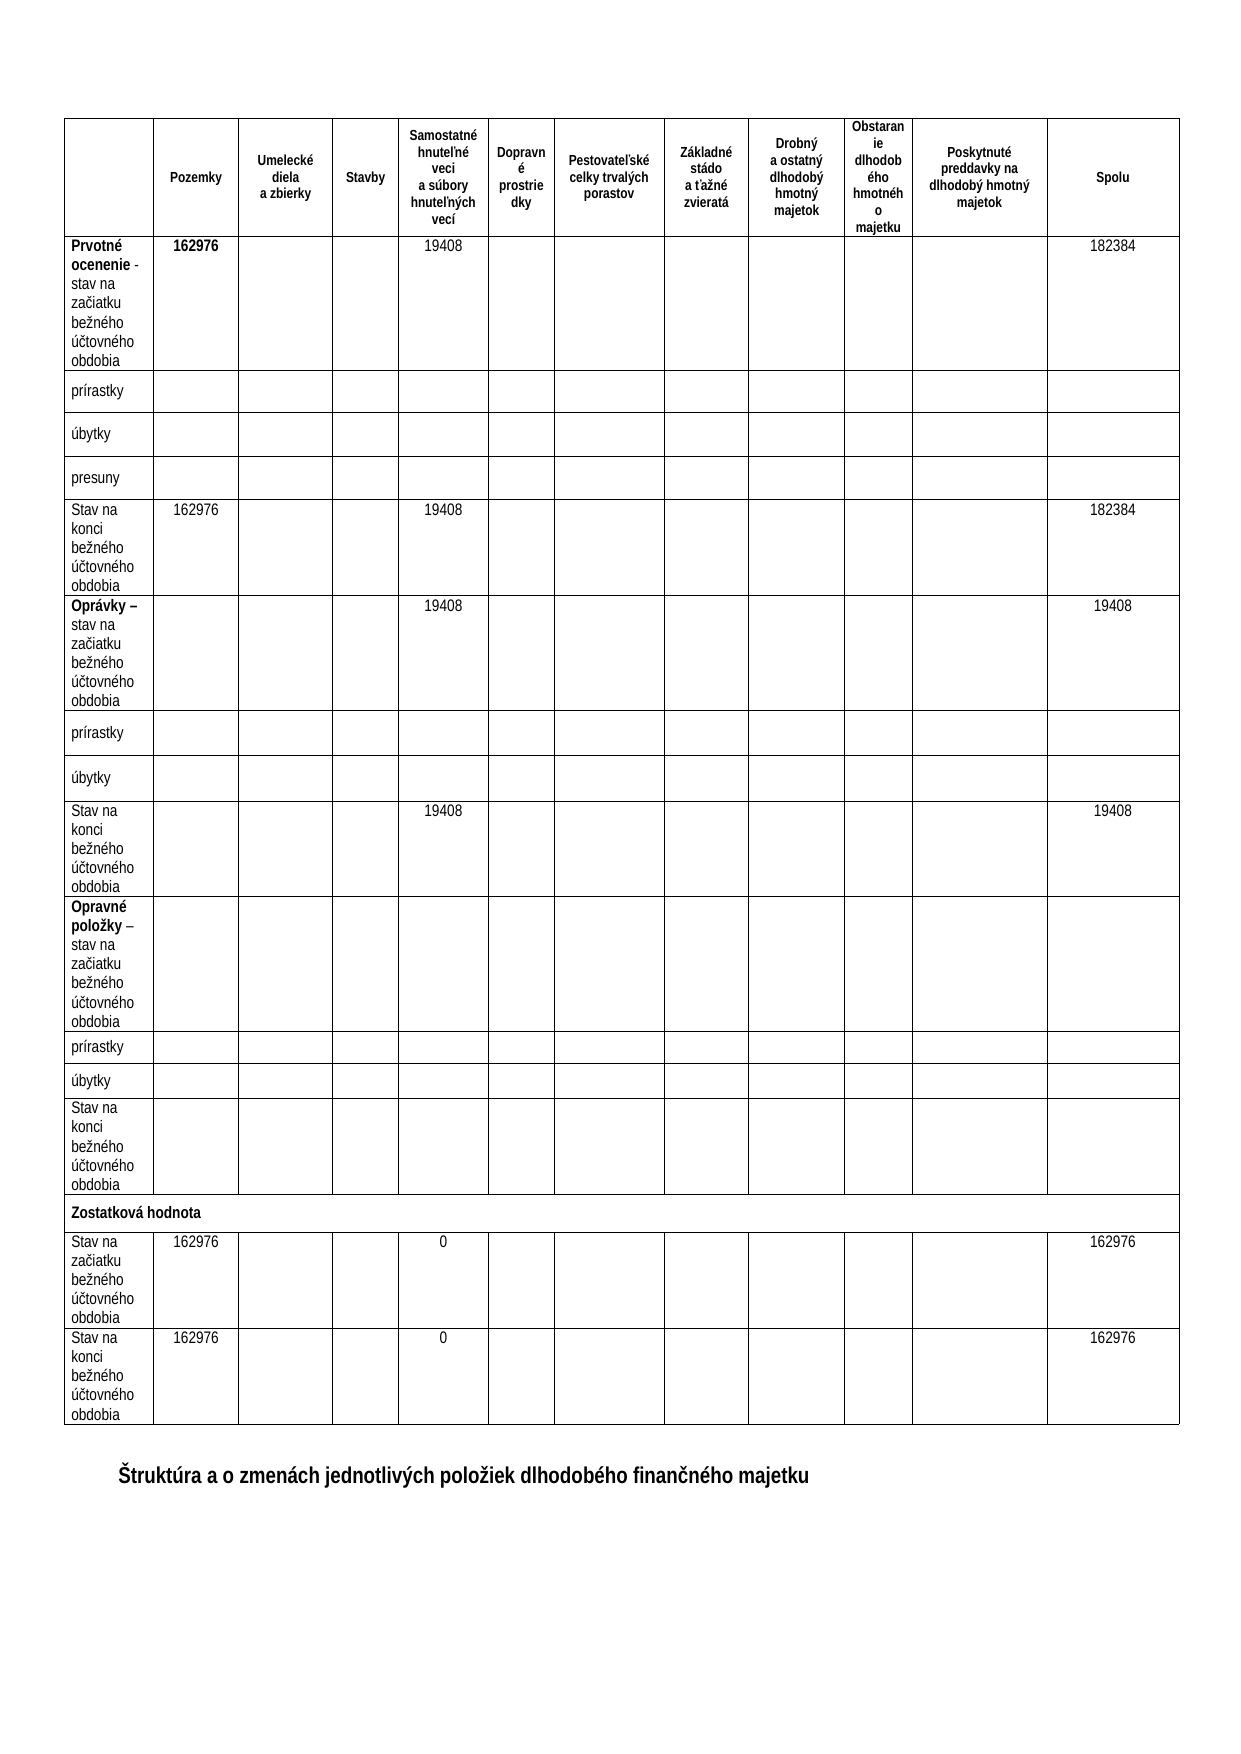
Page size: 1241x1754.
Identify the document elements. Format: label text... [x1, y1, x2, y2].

table_cell [913, 1032, 1047, 1063]
table_cell [333, 1064, 398, 1098]
table_cell [913, 413, 1047, 456]
table_cell [489, 371, 554, 412]
table_cell [239, 1099, 332, 1194]
table_cell [749, 1032, 844, 1063]
table_cell [489, 711, 554, 755]
table_cell [845, 596, 912, 710]
table_cell [555, 596, 664, 710]
table_cell [845, 1329, 912, 1423]
table_cell [333, 371, 398, 412]
table_cell [665, 1099, 748, 1194]
table_cell [154, 1032, 238, 1063]
table_cell [555, 1064, 664, 1098]
table_cell [665, 1329, 748, 1423]
table_header Stavby [333, 119, 398, 236]
table_header Obstaranie dlhodobého hmotného majetku [845, 119, 912, 236]
table_cell [913, 1064, 1047, 1098]
table_cell [239, 802, 332, 896]
table_header Dopravné prostriedky [489, 119, 554, 236]
table_cell 182384 [1048, 500, 1179, 595]
table_cell [1048, 1099, 1179, 1194]
table_cell [154, 457, 238, 499]
table_cell [489, 237, 554, 370]
table_cell presuny [65, 457, 153, 499]
table_cell [1048, 1032, 1179, 1063]
table_cell [749, 1099, 844, 1194]
table_cell [845, 413, 912, 456]
table_cell [489, 1032, 554, 1063]
text Štruktúra a o zmenách jednotlivých položiek dlhodobého finančného majetku [118, 1462, 1122, 1489]
table_cell [749, 457, 844, 499]
table_cell 19408 [399, 802, 488, 896]
table_cell [489, 756, 554, 801]
table_cell 162976 [1048, 1329, 1179, 1423]
table_cell [555, 802, 664, 896]
table_cell 19408 [399, 596, 488, 710]
table_cell [154, 802, 238, 896]
table_cell [749, 371, 844, 412]
table_cell 162976 [1048, 1233, 1179, 1327]
table_cell [749, 1329, 844, 1423]
table_cell 162976 [154, 1329, 238, 1423]
table_cell [913, 237, 1047, 370]
table_cell [333, 1032, 398, 1063]
table_cell 162976 [154, 500, 238, 595]
table_cell [845, 457, 912, 499]
table_cell úbytky [65, 1064, 153, 1098]
table_cell [913, 711, 1047, 755]
table_cell [1048, 897, 1179, 1031]
table_header Pozemky [154, 119, 238, 236]
table_header Pestovateľské celky trvalých porastov [555, 119, 664, 236]
table_cell [749, 1064, 844, 1098]
table_cell [665, 237, 748, 370]
table_cell 19408 [399, 500, 488, 595]
table_cell [154, 413, 238, 456]
table_cell [665, 1032, 748, 1063]
table_cell [1048, 711, 1179, 755]
table_cell Oprávky – stav na začiatku bežného účtovného obdobia [65, 596, 153, 710]
table_cell [333, 596, 398, 710]
table_cell [399, 371, 488, 412]
table_cell [489, 1233, 554, 1327]
table_cell [239, 237, 332, 370]
table_cell [333, 1233, 398, 1327]
table_cell [239, 1233, 332, 1327]
table_cell [913, 802, 1047, 896]
table_cell [489, 457, 554, 499]
table_cell [555, 371, 664, 412]
table_cell 162976 [154, 237, 238, 370]
table_cell [239, 457, 332, 499]
table_cell [239, 756, 332, 801]
table_cell [749, 596, 844, 710]
table_cell [239, 897, 332, 1031]
table_cell [154, 596, 238, 710]
table_cell [489, 802, 554, 896]
table_cell [333, 802, 398, 896]
table_cell prírastky [65, 371, 153, 412]
table_cell [1048, 413, 1179, 456]
table_cell [399, 1099, 488, 1194]
table_cell [489, 500, 554, 595]
table_header [65, 119, 153, 236]
table_cell [555, 500, 664, 595]
table_cell [749, 1233, 844, 1327]
table_cell [555, 1032, 664, 1063]
table_cell [749, 237, 844, 370]
table_cell [489, 596, 554, 710]
table_cell prírastky [65, 711, 153, 755]
table_cell [749, 756, 844, 801]
table_cell [913, 457, 1047, 499]
table_cell [913, 756, 1047, 801]
table_cell [239, 711, 332, 755]
table_cell prírastky [65, 1032, 153, 1063]
table_cell 19408 [1048, 802, 1179, 896]
table_cell [399, 711, 488, 755]
table_cell Zostatková hodnota [65, 1195, 1179, 1232]
table_cell [333, 897, 398, 1031]
table_cell [239, 500, 332, 595]
table_cell Stav na konci bežného účtovného obdobia [65, 1329, 153, 1423]
table_cell úbytky [65, 413, 153, 456]
table_cell [665, 756, 748, 801]
table_cell [239, 1032, 332, 1063]
table_cell Opravné položky – stav na začiatku bežného účtovného obdobia [65, 897, 153, 1031]
table_cell [154, 371, 238, 412]
table_cell [333, 711, 398, 755]
table_cell [239, 1064, 332, 1098]
table_cell [333, 500, 398, 595]
table_cell [913, 1099, 1047, 1194]
table_cell [845, 237, 912, 370]
table_cell [239, 371, 332, 412]
table_cell [845, 756, 912, 801]
table_cell [333, 413, 398, 456]
table_cell Prvotné ocenenie - stav na začiatku bežného účtovného obdobia [65, 237, 153, 370]
table_cell [333, 1099, 398, 1194]
table_cell [845, 1233, 912, 1327]
table_cell [845, 802, 912, 896]
table_cell [913, 500, 1047, 595]
table_cell [333, 756, 398, 801]
table_cell [555, 1099, 664, 1194]
table_cell [333, 237, 398, 370]
table_cell [913, 1329, 1047, 1423]
table_cell [665, 897, 748, 1031]
table_cell [665, 802, 748, 896]
table_cell [399, 897, 488, 1031]
table_cell [239, 596, 332, 710]
table_cell [1048, 371, 1179, 412]
table_cell [913, 371, 1047, 412]
table_cell [333, 1329, 398, 1423]
table_cell [665, 1064, 748, 1098]
table_cell 0 [399, 1329, 488, 1423]
table_cell [845, 897, 912, 1031]
table_cell [489, 897, 554, 1031]
table_cell [1048, 1064, 1179, 1098]
table_cell [665, 371, 748, 412]
table_cell [845, 1099, 912, 1194]
table_cell Stav na konci bežného účtovného obdobia [65, 500, 153, 595]
table_cell [665, 1233, 748, 1327]
table_cell [749, 711, 844, 755]
table_cell [489, 1329, 554, 1423]
table_cell [749, 500, 844, 595]
table_cell [555, 237, 664, 370]
table_cell 0 [399, 1233, 488, 1327]
table_cell [1048, 457, 1179, 499]
table_header Spolu [1048, 119, 1179, 236]
table_cell [555, 1233, 664, 1327]
table_cell [154, 711, 238, 755]
table_cell [555, 711, 664, 755]
table_cell 19408 [1048, 596, 1179, 710]
table_cell [665, 596, 748, 710]
table_cell [399, 1032, 488, 1063]
table_header Poskytnuté preddavky na dlhodobý hmotný majetok [913, 119, 1047, 236]
table_cell [154, 1099, 238, 1194]
table_cell [749, 413, 844, 456]
table_cell [845, 711, 912, 755]
table_cell [154, 756, 238, 801]
table_cell [555, 413, 664, 456]
table_cell [555, 1329, 664, 1423]
table_cell 19408 [399, 237, 488, 370]
table_cell [154, 897, 238, 1031]
table_cell [555, 756, 664, 801]
table_cell [333, 457, 398, 499]
table_cell Stav na konci bežného účtovného obdobia [65, 1099, 153, 1194]
table_cell [555, 897, 664, 1031]
table_cell [913, 1233, 1047, 1327]
table_cell [845, 371, 912, 412]
table_cell [913, 596, 1047, 710]
table_cell Stav na konci bežného účtovného obdobia [65, 802, 153, 896]
table_cell [489, 1099, 554, 1194]
table_cell [399, 413, 488, 456]
table_cell [665, 711, 748, 755]
table_cell [913, 897, 1047, 1031]
table_cell [845, 500, 912, 595]
table_cell [489, 413, 554, 456]
table_header Základné stádo a ťažné zvieratá [665, 119, 748, 236]
table_cell 162976 [154, 1233, 238, 1327]
table_cell [239, 413, 332, 456]
table_cell Stav na začiatku bežného účtovného obdobia [65, 1233, 153, 1327]
table_cell [399, 457, 488, 499]
table_header Umelecké diela a zbierky [239, 119, 332, 236]
table_cell [489, 1064, 554, 1098]
table_cell úbytky [65, 756, 153, 801]
table_cell [749, 802, 844, 896]
table_cell [665, 457, 748, 499]
table_cell [749, 897, 844, 1031]
table_cell [845, 1064, 912, 1098]
table_cell [665, 413, 748, 456]
table_cell [399, 756, 488, 801]
table_cell 182384 [1048, 237, 1179, 370]
table_header Samostatné hnuteľné veci a súbory hnuteľných vecí [399, 119, 488, 236]
table_cell [154, 1064, 238, 1098]
table_cell [665, 500, 748, 595]
table_cell [1048, 756, 1179, 801]
table_cell [399, 1064, 488, 1098]
table_header Drobný a ostatný dlhodobý hmotný majetok [749, 119, 844, 236]
table_cell [239, 1329, 332, 1423]
table_cell [555, 457, 664, 499]
table_cell [845, 1032, 912, 1063]
